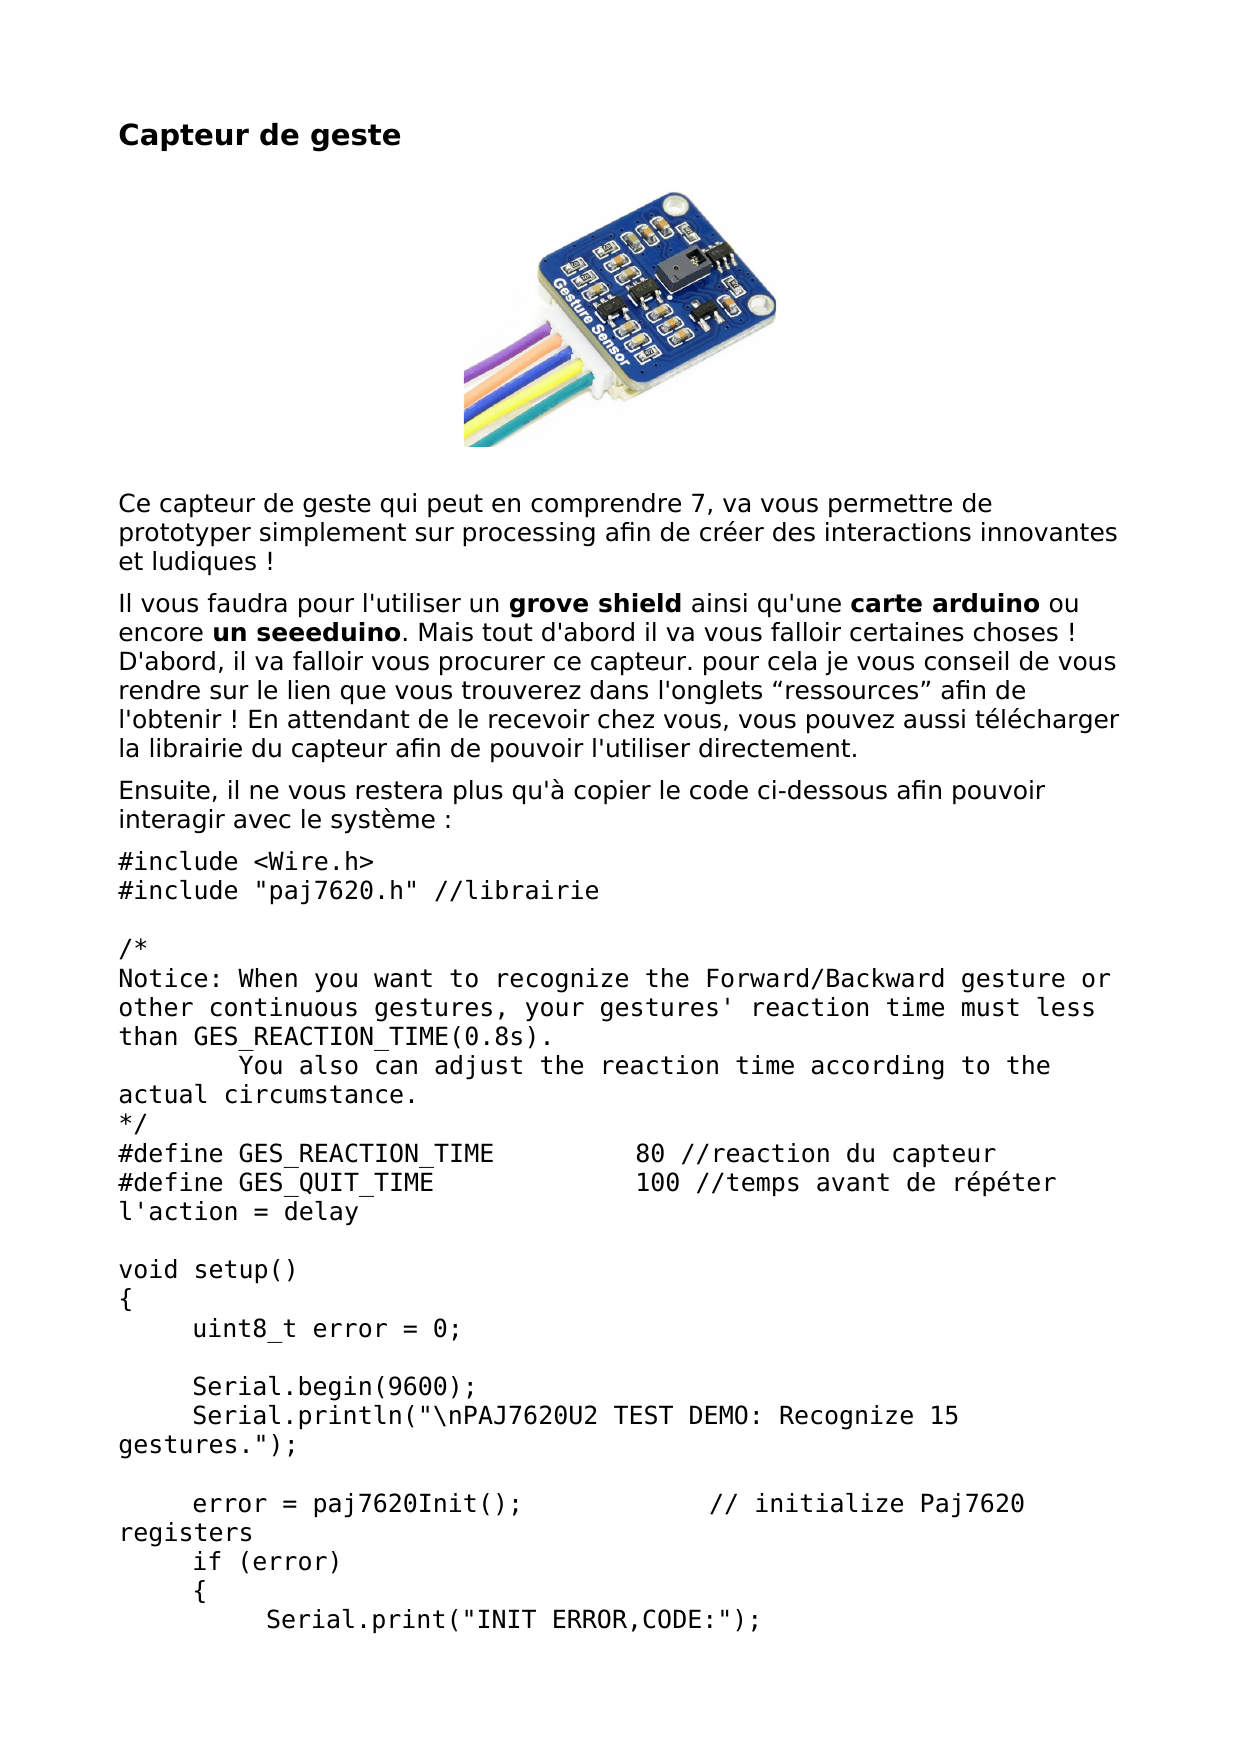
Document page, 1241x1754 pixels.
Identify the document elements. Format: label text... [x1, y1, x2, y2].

text Il vous faudra pour l'utiliser un grove shield ainsi qu'une carte arduino ou encore un seeeduino. Mais tout d'abord il va vous falloir certaines choses ! D'abord, il va falloir vous procurer ce capteur. pour cela je vous conseil de vous rendre sur le lien que vous trouverez dans l'onglets “ressources” afin de l'obtenir ! En attendant de le recevoir chez vous, vous pouvez aussi télécharger la librairie du capteur afin de pouvoir l'utiliser directement. [118, 589, 1122, 764]
picture [463, 164, 777, 447]
text #include <Wire.h> #include "paj7620.h" //librairie /* Notice: When you want to recognize the Forward/Backward gesture or other continuous gestures, your gestures' reaction time must less than GES_REACTION_TIME(0.8s). You also can adjust the reaction time according to the actual circumstance. */ #define GES_REACTION_TIME 80 //reaction du capteur #define GES_QUIT_TIME 100 //temps avant de répéter l'action = delay void setup() { uint8_t error = 0; Serial.begin(9600); Serial.println("\nPAJ7620U2 TEST DEMO: Recognize 15 gestures."); error = paj7620Init(); // initialize Paj7620 registers if (error) { Serial.print("INIT ERROR,CODE:"); [118, 847, 1122, 1634]
text Ce capteur de geste qui peut en comprendre 7, va vous permettre de prototyper simplement sur processing afin de créer des interactions innovantes et ludiques ! [118, 489, 1122, 576]
text Ensuite, il ne vous restera plus qu'à copier le code ci-dessous afin pouvoir interagir avec le système : [118, 776, 1122, 834]
subtitle Capteur de geste [118, 118, 1122, 152]
